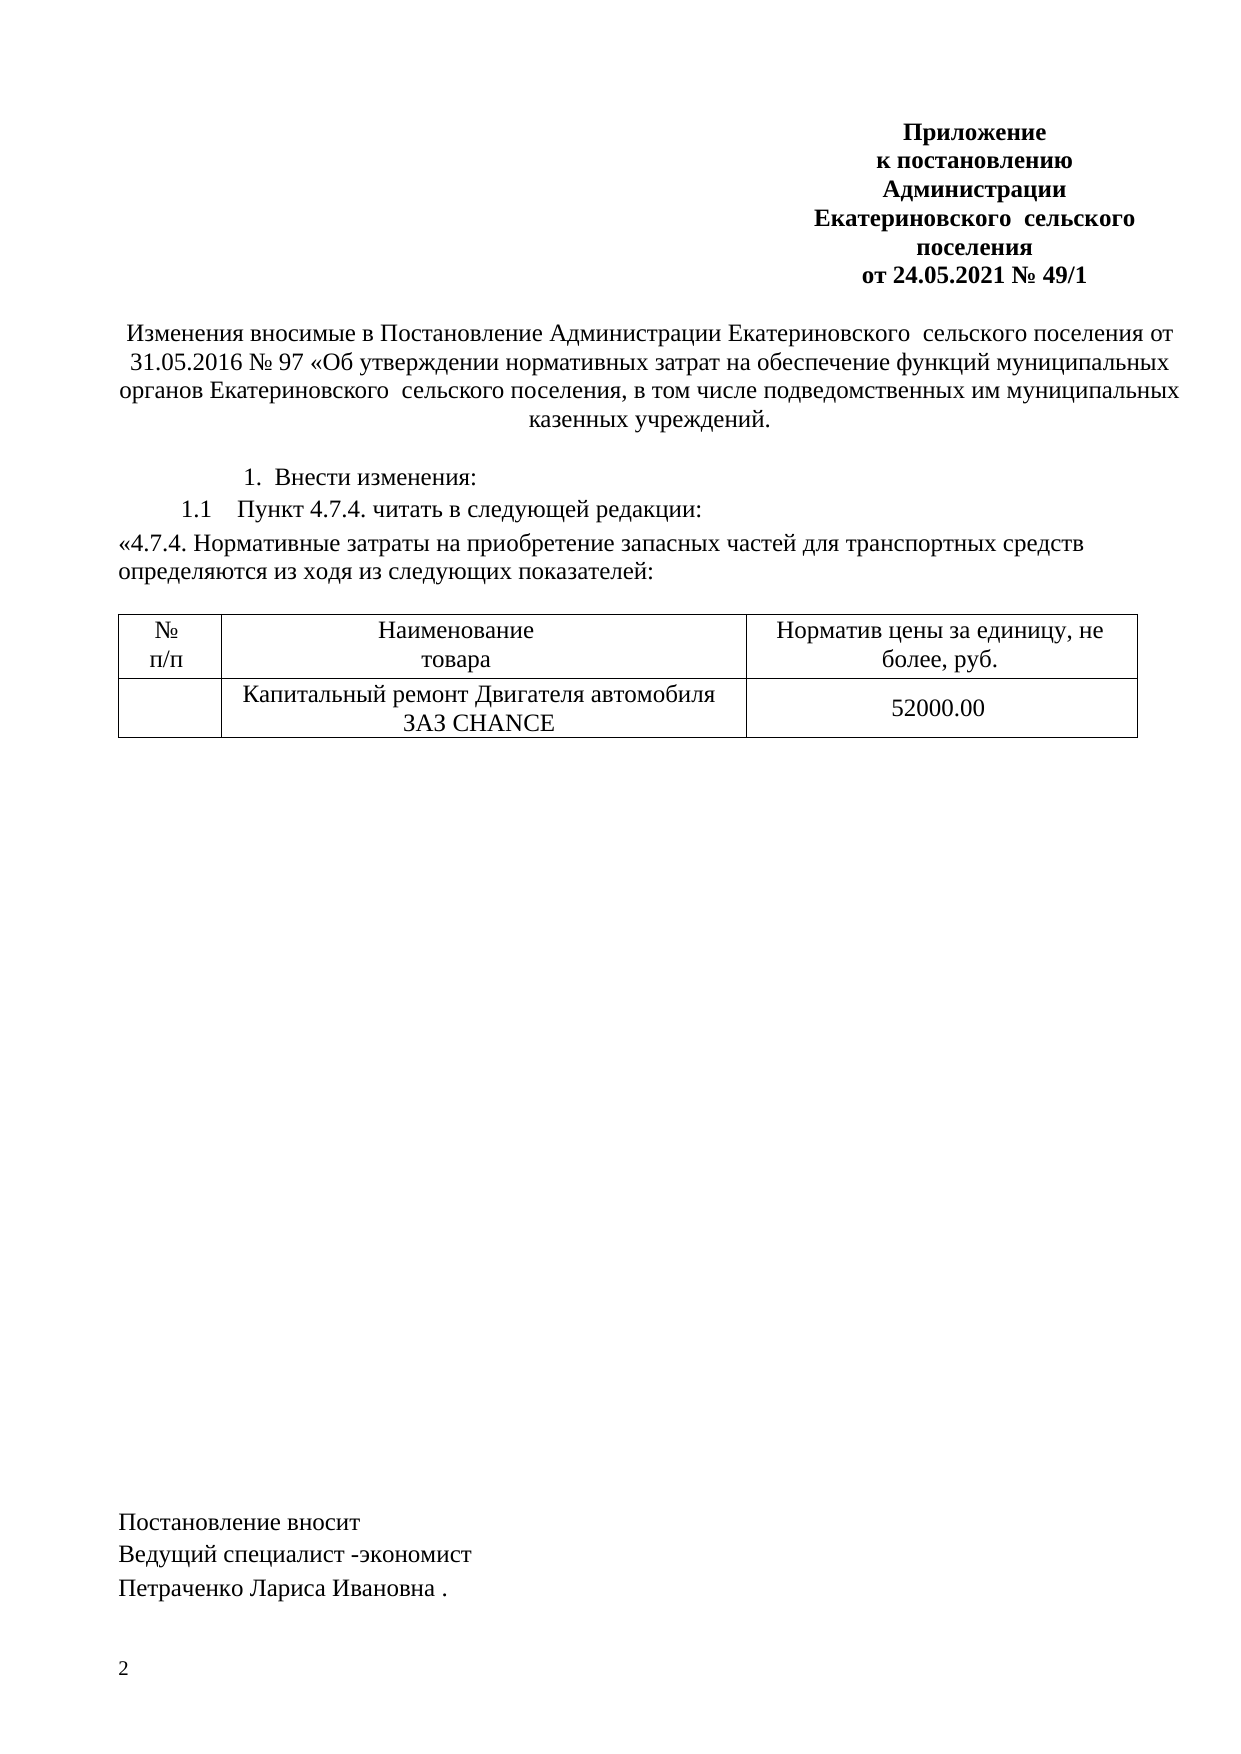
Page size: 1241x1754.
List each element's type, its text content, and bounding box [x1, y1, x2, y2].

table_cell Капитальный ремонт Двигателя автомобиля ЗАЗ CHANCE [222, 679, 746, 737]
text Администрации [768, 174, 1181, 203]
table_cell [119, 679, 221, 737]
text к постановлению [768, 145, 1181, 174]
text Екатериновского сельского поселения [768, 203, 1181, 260]
list 1.1 Пункт 4.7.4. читать в следующей редакции: [118, 494, 1181, 523]
text Постановление вносит [118, 1507, 1181, 1535]
text Ведущий специалист -экономист [118, 1539, 1181, 1568]
text Петраченко Лариса Ивановна . [118, 1573, 1181, 1601]
text Приложение [768, 117, 1181, 145]
table_header Наименование товара [222, 615, 746, 678]
text от 24.05.2021 № 49/1 [768, 260, 1181, 289]
text Изменения вносимые в Постановление Администрации Екатериновского сельского поселения от 31.05.2016 № 97 «Об утверждении нормативных затрат на обеспечение функций муниципальных органов Екатериновского сельского поселения, в том числе подведомственных им муниципальных казенных учреждений. [118, 318, 1181, 433]
table_cell 52000.00 [747, 679, 1137, 737]
table_header № п/п [119, 615, 221, 678]
text «4.7.4. Нормативные затраты на приобретение запасных частей для транспортных средств определяются из ходя из следующих показателей: [118, 528, 1208, 585]
table_header Норматив цены за единицу, не более, руб. [747, 615, 1137, 678]
list 1. Внести изменения: [118, 462, 1181, 490]
